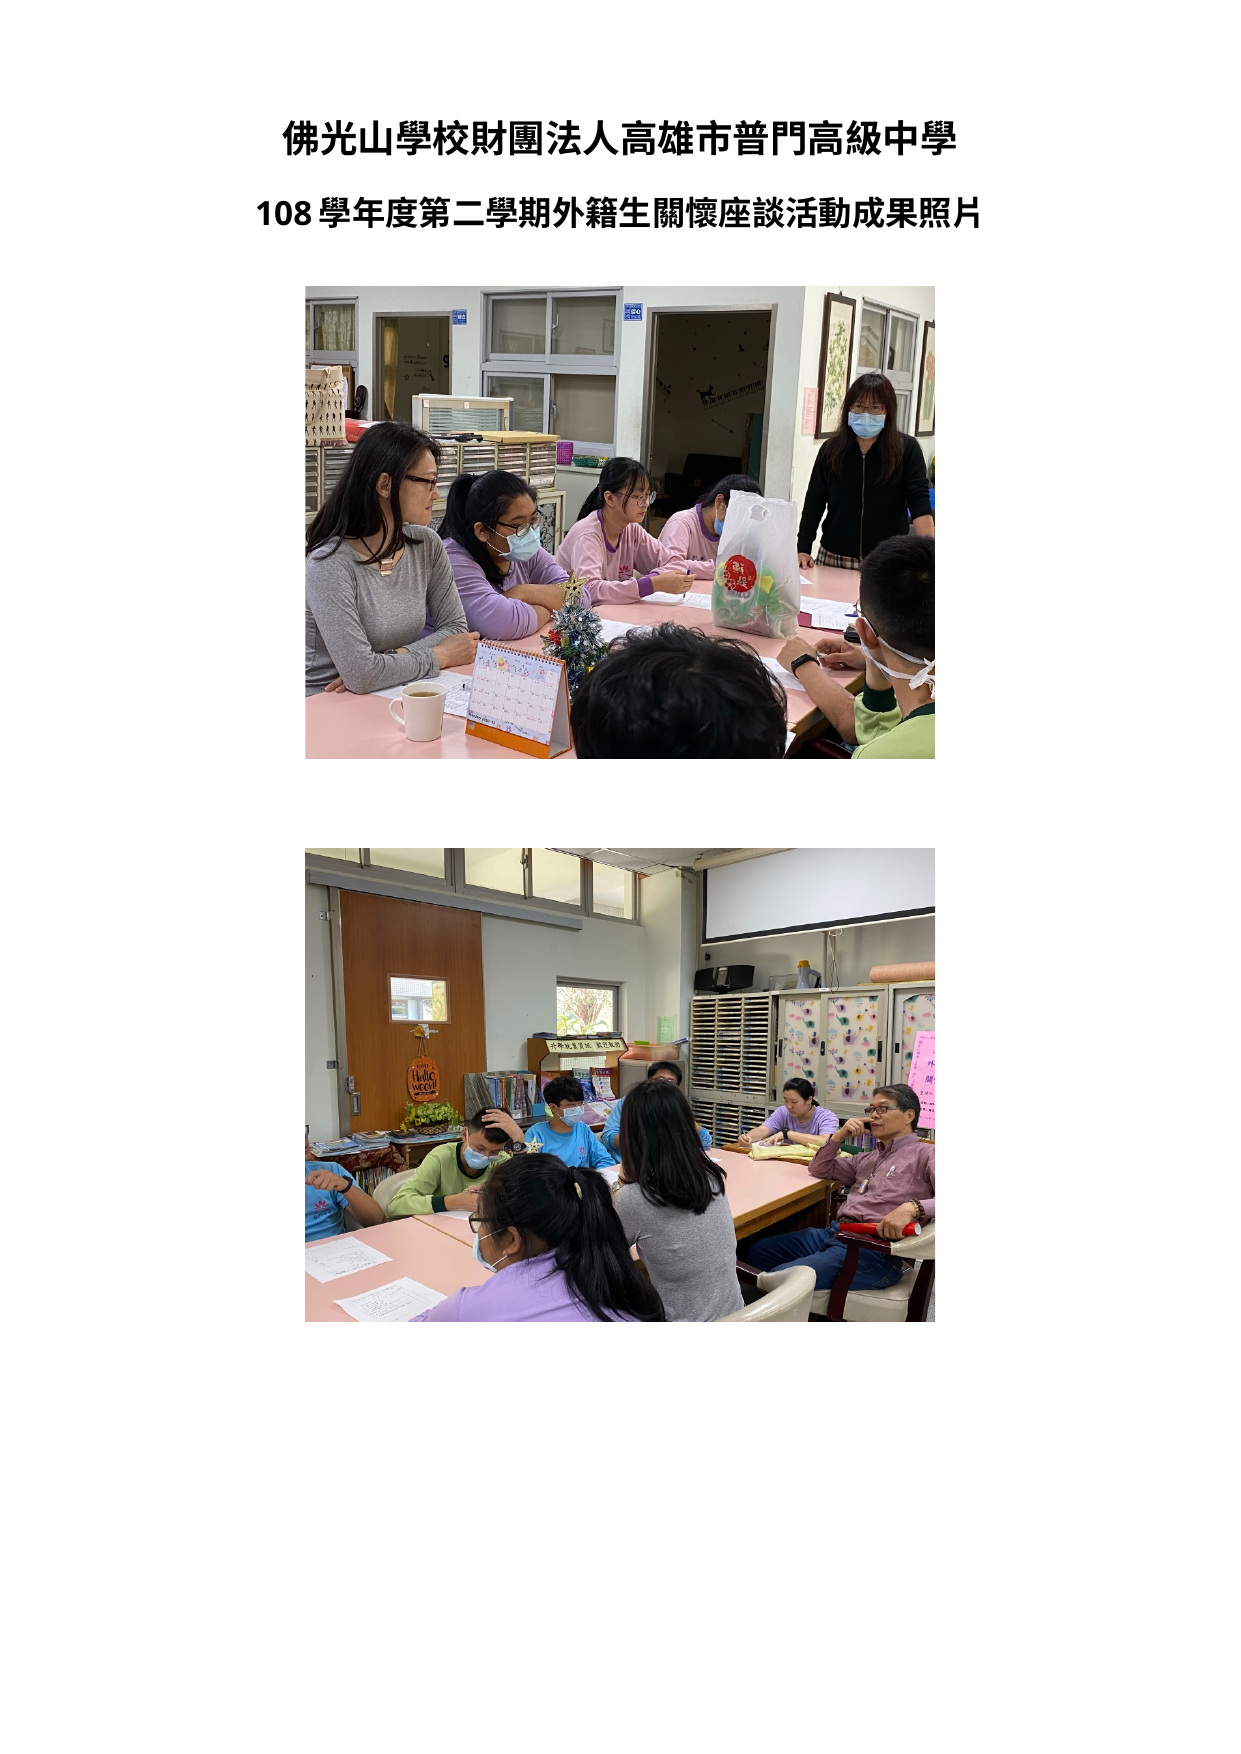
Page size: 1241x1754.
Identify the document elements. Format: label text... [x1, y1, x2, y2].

text 佛光山學校財團法人高雄市普門高級中學 [118, 99, 1122, 174]
picture [305, 286, 935, 759]
text 108學年度第二學期外籍生關懷座談活動成果照片 [118, 174, 1122, 249]
picture [305, 848, 936, 1322]
